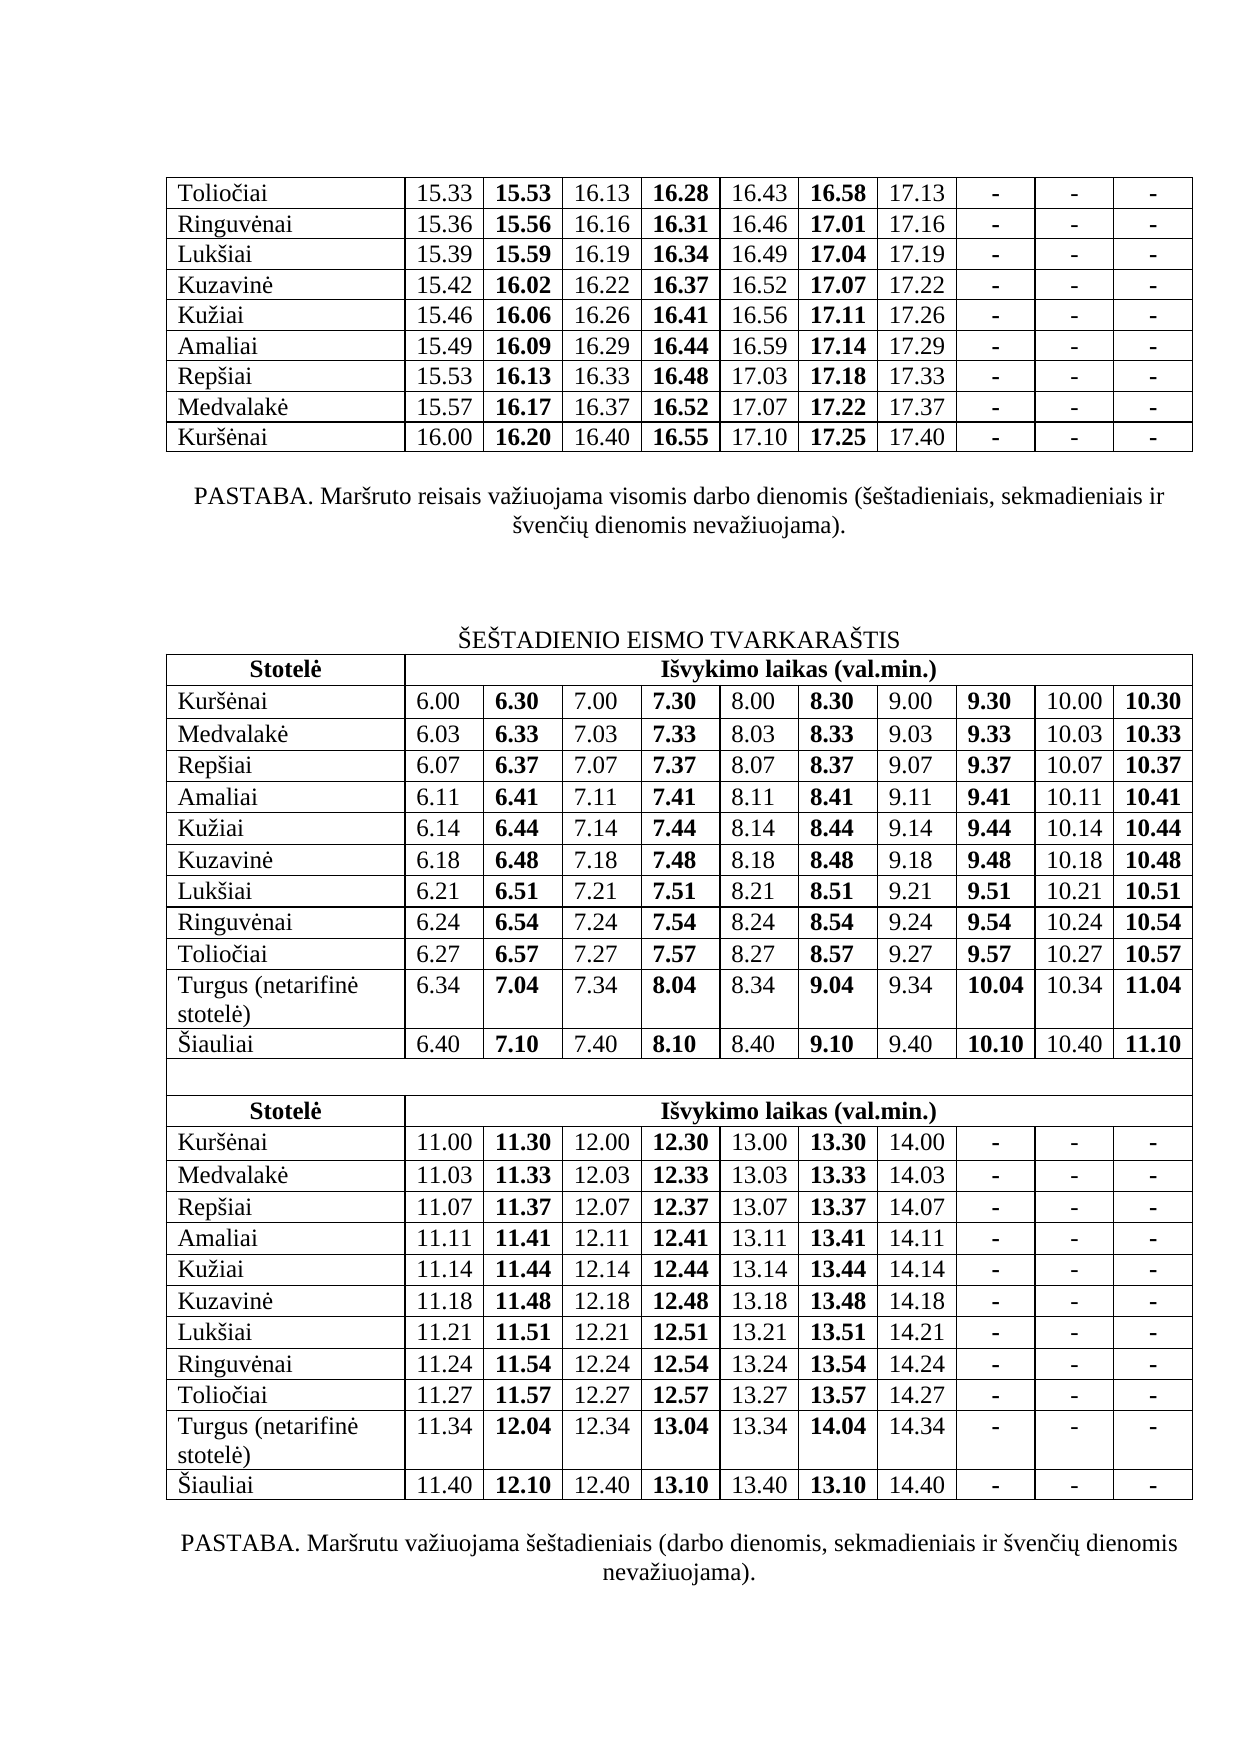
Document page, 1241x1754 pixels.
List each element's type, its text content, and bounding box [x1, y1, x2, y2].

text PASTABA. Maršrutu važiuojama šeštadieniais (darbo dienomis, sekmadieniais ir švenčių dienomis nevažiuojama). [177, 1528, 1181, 1586]
table_cell 12.14 [563, 1255, 641, 1285]
table_cell 13.41 [799, 1223, 877, 1253]
table_cell 11.24 [406, 1349, 483, 1379]
table_cell 14.21 [878, 1317, 956, 1348]
table_cell - [957, 300, 1034, 330]
table_cell Kuzavinė [167, 270, 404, 299]
table_cell 16.13 [563, 178, 641, 208]
table_cell 8.48 [799, 845, 877, 875]
table_cell 14.03 [878, 1161, 956, 1191]
table_cell 13.10 [642, 1470, 719, 1499]
table_cell - [1114, 209, 1192, 238]
table_cell 11.48 [484, 1286, 562, 1316]
table_cell 7.37 [642, 751, 719, 781]
table_cell 8.14 [721, 813, 798, 844]
table_cell - [1114, 300, 1192, 330]
table_cell - [957, 1380, 1034, 1410]
table_cell 8.03 [721, 719, 798, 749]
table_cell 16.59 [721, 331, 798, 360]
table_cell 7.30 [642, 686, 719, 718]
table_cell 16.40 [563, 423, 641, 451]
table_cell 8.00 [721, 686, 798, 718]
table_cell 13.11 [721, 1223, 798, 1253]
table_cell 13.44 [799, 1255, 877, 1285]
table_cell 10.33 [1114, 719, 1192, 749]
table_cell 12.30 [642, 1127, 719, 1159]
table_cell 14.18 [878, 1286, 956, 1316]
table_cell 16.46 [721, 209, 798, 238]
table_cell 16.49 [721, 239, 798, 269]
table_cell - [1114, 423, 1192, 451]
table_cell Kuršėnai [167, 1127, 404, 1159]
table_cell - [1036, 361, 1113, 391]
table_cell 12.54 [642, 1349, 719, 1379]
table_cell 17.07 [799, 270, 877, 299]
table_cell - [1114, 1470, 1192, 1499]
table_cell 10.27 [1036, 939, 1113, 969]
table_cell 7.44 [642, 813, 719, 844]
table_cell 11.04 [1114, 970, 1192, 1028]
table_cell 12.03 [563, 1161, 641, 1191]
table_cell Kužiai [167, 1255, 404, 1285]
table_cell - [957, 1161, 1034, 1191]
table_cell 17.14 [799, 331, 877, 360]
table_cell - [1036, 270, 1113, 299]
table_cell 8.37 [799, 751, 877, 781]
table_cell 16.55 [642, 423, 719, 451]
table_cell 7.40 [563, 1029, 641, 1057]
table_cell 6.57 [484, 939, 562, 969]
table_cell 13.37 [799, 1192, 877, 1222]
table_cell 15.42 [406, 270, 483, 299]
table_cell 17.07 [721, 392, 798, 421]
table_cell - [957, 1317, 1034, 1348]
table_cell 9.33 [957, 719, 1034, 749]
table_cell 16.37 [563, 392, 641, 421]
table_cell 11.21 [406, 1317, 483, 1348]
table_cell - [957, 423, 1034, 451]
table_cell 17.10 [721, 423, 798, 451]
table_cell - [1036, 1255, 1113, 1285]
table_cell - [957, 178, 1034, 208]
table_cell 9.27 [878, 939, 956, 969]
table_cell 6.40 [406, 1029, 483, 1057]
table_cell Kuzavinė [167, 845, 404, 875]
table_cell 15.59 [484, 239, 562, 269]
table_cell 12.34 [563, 1411, 641, 1469]
table_cell 10.03 [1036, 719, 1113, 749]
table_cell 17.33 [878, 361, 956, 391]
table_cell [167, 1059, 1192, 1095]
table_cell Šiauliai [167, 1029, 404, 1057]
table_cell - [1114, 239, 1192, 269]
table_cell 17.16 [878, 209, 956, 238]
table_cell - [1114, 331, 1192, 360]
table_cell 13.30 [799, 1127, 877, 1159]
table_cell 15.53 [406, 361, 483, 391]
table_cell 16.20 [484, 423, 562, 451]
table_cell - [1036, 1380, 1113, 1410]
table_cell 17.25 [799, 423, 877, 451]
table_cell - [1114, 1349, 1192, 1379]
table_cell 16.41 [642, 300, 719, 330]
table_cell 7.51 [642, 876, 719, 906]
table_cell 13.27 [721, 1380, 798, 1410]
table_cell 13.33 [799, 1161, 877, 1191]
table_cell 13.07 [721, 1192, 798, 1222]
table_cell 12.48 [642, 1286, 719, 1316]
table_cell Ringuvėnai [167, 908, 404, 938]
table_cell Kuršėnai [167, 423, 404, 451]
table_cell 7.18 [563, 845, 641, 875]
table_cell 12.41 [642, 1223, 719, 1253]
table_header Stotelė [167, 655, 404, 685]
table_cell - [957, 239, 1034, 269]
table_cell - [1114, 1317, 1192, 1348]
table_cell 8.40 [721, 1029, 798, 1057]
table_cell 11.03 [406, 1161, 483, 1191]
table_cell 9.14 [878, 813, 956, 844]
table_cell 15.39 [406, 239, 483, 269]
table_cell 16.13 [484, 361, 562, 391]
table_cell 16.58 [799, 178, 877, 208]
table_cell - [957, 1255, 1034, 1285]
table_cell 14.34 [878, 1411, 956, 1469]
table_cell 16.28 [642, 178, 719, 208]
table_cell 6.03 [406, 719, 483, 749]
table_cell - [1036, 1127, 1113, 1159]
table_cell 10.21 [1036, 876, 1113, 906]
table_cell 10.44 [1114, 813, 1192, 844]
table_cell Medvalakė [167, 719, 404, 749]
table_cell 10.10 [957, 1029, 1034, 1057]
table_cell - [1036, 1161, 1113, 1191]
table_cell 10.14 [1036, 813, 1113, 844]
table_cell - [1036, 1349, 1113, 1379]
table_cell 9.21 [878, 876, 956, 906]
table_cell 7.48 [642, 845, 719, 875]
table_cell 15.57 [406, 392, 483, 421]
text ŠEŠTADIENIO EISMO TVARKARAŠTIS [177, 625, 1181, 653]
table_cell 10.40 [1036, 1029, 1113, 1057]
table_cell 15.53 [484, 178, 562, 208]
table_cell 12.37 [642, 1192, 719, 1222]
table_cell 7.11 [563, 782, 641, 812]
table_cell 17.04 [799, 239, 877, 269]
table_cell 9.30 [957, 686, 1034, 718]
table_cell 13.04 [642, 1411, 719, 1469]
table_cell 6.21 [406, 876, 483, 906]
table_cell - [1114, 1127, 1192, 1159]
table_cell - [1036, 331, 1113, 360]
table_cell 8.21 [721, 876, 798, 906]
table_cell 11.07 [406, 1192, 483, 1222]
table_cell 6.34 [406, 970, 483, 1028]
table_cell 16.56 [721, 300, 798, 330]
table_cell 13.00 [721, 1127, 798, 1159]
table_cell 11.14 [406, 1255, 483, 1285]
table_cell - [957, 1411, 1034, 1469]
table_cell 7.10 [484, 1029, 562, 1057]
table_cell 16.22 [563, 270, 641, 299]
table_cell 12.51 [642, 1317, 719, 1348]
table_cell 12.07 [563, 1192, 641, 1222]
table_cell 11.51 [484, 1317, 562, 1348]
table_cell 7.27 [563, 939, 641, 969]
table_cell 8.07 [721, 751, 798, 781]
table_cell 12.04 [484, 1411, 562, 1469]
table_cell 13.48 [799, 1286, 877, 1316]
table_cell 13.14 [721, 1255, 798, 1285]
table_cell 8.44 [799, 813, 877, 844]
table_cell 12.33 [642, 1161, 719, 1191]
table_cell Repšiai [167, 361, 404, 391]
table_cell 16.16 [563, 209, 641, 238]
table_cell 7.57 [642, 939, 719, 969]
table_cell 6.30 [484, 686, 562, 718]
table_cell 14.40 [878, 1470, 956, 1499]
table_cell 13.21 [721, 1317, 798, 1348]
table_cell 8.34 [721, 970, 798, 1028]
table_cell 6.00 [406, 686, 483, 718]
table_cell - [1114, 1192, 1192, 1222]
table_cell 16.09 [484, 331, 562, 360]
table_cell Medvalakė [167, 392, 404, 421]
table_cell 6.11 [406, 782, 483, 812]
table_cell 11.10 [1114, 1029, 1192, 1057]
table_cell 9.54 [957, 908, 1034, 938]
table_cell - [957, 331, 1034, 360]
table_cell 17.22 [878, 270, 956, 299]
table_cell 9.41 [957, 782, 1034, 812]
table_cell 9.34 [878, 970, 956, 1028]
table_cell 11.27 [406, 1380, 483, 1410]
table_cell - [1036, 1223, 1113, 1253]
table_cell 16.52 [642, 392, 719, 421]
table_cell 15.49 [406, 331, 483, 360]
table_cell 6.41 [484, 782, 562, 812]
table_cell 14.04 [799, 1411, 877, 1469]
table_cell 10.30 [1114, 686, 1192, 718]
table_cell 8.33 [799, 719, 877, 749]
table_cell Ringuvėnai [167, 209, 404, 238]
table_cell - [1114, 270, 1192, 299]
table_cell Kužiai [167, 813, 404, 844]
table_cell 10.57 [1114, 939, 1192, 969]
table_cell 15.46 [406, 300, 483, 330]
table_cell 7.24 [563, 908, 641, 938]
table_cell 6.24 [406, 908, 483, 938]
table_cell 17.29 [878, 331, 956, 360]
table_cell 8.41 [799, 782, 877, 812]
table_cell 12.24 [563, 1349, 641, 1379]
table_cell 6.48 [484, 845, 562, 875]
table_cell 16.52 [721, 270, 798, 299]
table_cell Lukšiai [167, 876, 404, 906]
table_cell 12.00 [563, 1127, 641, 1159]
table_cell Turgus (netarifinė stotelė) [167, 1411, 404, 1469]
table_cell 9.04 [799, 970, 877, 1028]
table_cell - [1036, 1286, 1113, 1316]
table_cell Toliočiai [167, 1380, 404, 1410]
table_cell 13.57 [799, 1380, 877, 1410]
table_cell 8.10 [642, 1029, 719, 1057]
table_cell 8.04 [642, 970, 719, 1028]
table_cell Kužiai [167, 300, 404, 330]
table_cell 14.14 [878, 1255, 956, 1285]
table_cell 7.54 [642, 908, 719, 938]
table_cell 6.33 [484, 719, 562, 749]
table_cell 7.34 [563, 970, 641, 1028]
table_cell 12.57 [642, 1380, 719, 1410]
table_cell 16.02 [484, 270, 562, 299]
table_cell Lukšiai [167, 239, 404, 269]
table_cell - [1114, 1161, 1192, 1191]
table_cell 10.37 [1114, 751, 1192, 781]
table_cell Amaliai [167, 331, 404, 360]
table_cell 10.18 [1036, 845, 1113, 875]
table_cell 10.51 [1114, 876, 1192, 906]
table_cell 11.37 [484, 1192, 562, 1222]
table_cell - [1036, 209, 1113, 238]
table_cell - [957, 1470, 1034, 1499]
table_cell 14.07 [878, 1192, 956, 1222]
table_cell Repšiai [167, 751, 404, 781]
table_cell 13.34 [721, 1411, 798, 1469]
table_cell - [1036, 300, 1113, 330]
table_cell 10.07 [1036, 751, 1113, 781]
table_cell 16.34 [642, 239, 719, 269]
table_cell 13.24 [721, 1349, 798, 1379]
table_cell 16.48 [642, 361, 719, 391]
table_cell 11.33 [484, 1161, 562, 1191]
table_cell 17.03 [721, 361, 798, 391]
table_cell 16.33 [563, 361, 641, 391]
table_cell 11.30 [484, 1127, 562, 1159]
table_cell - [1114, 178, 1192, 208]
table_cell 11.34 [406, 1411, 483, 1469]
table_cell 9.11 [878, 782, 956, 812]
table_cell - [957, 1349, 1034, 1379]
table_cell 9.48 [957, 845, 1034, 875]
table_cell 9.40 [878, 1029, 956, 1057]
table_cell 16.43 [721, 178, 798, 208]
table_cell 13.18 [721, 1286, 798, 1316]
table_cell 16.29 [563, 331, 641, 360]
table_cell - [1114, 1223, 1192, 1253]
table_cell 12.18 [563, 1286, 641, 1316]
table_cell - [1114, 361, 1192, 391]
table_cell 12.21 [563, 1317, 641, 1348]
table_cell - [957, 1192, 1034, 1222]
table_cell 11.00 [406, 1127, 483, 1159]
table_cell 8.11 [721, 782, 798, 812]
table_cell - [957, 361, 1034, 391]
table_cell 9.37 [957, 751, 1034, 781]
table_cell 7.21 [563, 876, 641, 906]
table_cell 10.04 [957, 970, 1034, 1028]
table_cell 16.37 [642, 270, 719, 299]
table_header Išvykimo laikas (val.min.) [406, 655, 1192, 685]
table_cell Kuzavinė [167, 1286, 404, 1316]
table_cell 6.44 [484, 813, 562, 844]
table_cell 13.10 [799, 1470, 877, 1499]
table_cell 15.36 [406, 209, 483, 238]
table_cell 11.18 [406, 1286, 483, 1316]
table_cell - [957, 270, 1034, 299]
table_cell 16.19 [563, 239, 641, 269]
table_cell 14.24 [878, 1349, 956, 1379]
table_cell 17.26 [878, 300, 956, 330]
table_cell 16.31 [642, 209, 719, 238]
table_cell 10.11 [1036, 782, 1113, 812]
table_cell Repšiai [167, 1192, 404, 1222]
table_cell - [1114, 392, 1192, 421]
table_cell 12.11 [563, 1223, 641, 1253]
table_cell 16.00 [406, 423, 483, 451]
table_cell - [957, 392, 1034, 421]
table_cell - [957, 1286, 1034, 1316]
table_cell 9.57 [957, 939, 1034, 969]
table_cell Stotelė [167, 1096, 404, 1126]
table_cell 17.11 [799, 300, 877, 330]
table_cell 7.04 [484, 970, 562, 1028]
table_cell 11.40 [406, 1470, 483, 1499]
table_cell Turgus (netarifinė stotelė) [167, 970, 404, 1028]
table_cell 9.07 [878, 751, 956, 781]
table_cell 6.27 [406, 939, 483, 969]
table_cell 7.33 [642, 719, 719, 749]
table_cell 9.24 [878, 908, 956, 938]
table_cell 10.24 [1036, 908, 1113, 938]
table_cell 14.00 [878, 1127, 956, 1159]
table_cell 6.14 [406, 813, 483, 844]
table_cell 7.07 [563, 751, 641, 781]
table_cell 9.44 [957, 813, 1034, 844]
table_cell 7.14 [563, 813, 641, 844]
table_cell Amaliai [167, 782, 404, 812]
table_cell 11.41 [484, 1223, 562, 1253]
table_cell - [1036, 1411, 1113, 1469]
table_cell 11.54 [484, 1349, 562, 1379]
table_cell Medvalakė [167, 1161, 404, 1191]
table_cell 10.54 [1114, 908, 1192, 938]
table_cell - [957, 1127, 1034, 1159]
table_cell - [1114, 1255, 1192, 1285]
table_cell 11.57 [484, 1380, 562, 1410]
table_cell 9.00 [878, 686, 956, 718]
table_cell 14.11 [878, 1223, 956, 1253]
table_cell 10.00 [1036, 686, 1113, 718]
table_cell 10.48 [1114, 845, 1192, 875]
table_cell - [1114, 1411, 1192, 1469]
table_cell - [957, 209, 1034, 238]
table_cell 10.34 [1036, 970, 1113, 1028]
table_cell 9.10 [799, 1029, 877, 1057]
table_cell 6.37 [484, 751, 562, 781]
table_cell - [1036, 239, 1113, 269]
table_cell 7.03 [563, 719, 641, 749]
table_cell 15.33 [406, 178, 483, 208]
table_cell 8.24 [721, 908, 798, 938]
table_cell 17.40 [878, 423, 956, 451]
table_cell Kuršėnai [167, 686, 404, 718]
table_cell 13.03 [721, 1161, 798, 1191]
table_cell - [957, 1223, 1034, 1253]
table_cell 8.57 [799, 939, 877, 969]
table_cell - [1114, 1380, 1192, 1410]
table_cell 11.11 [406, 1223, 483, 1253]
table_cell - [1114, 1286, 1192, 1316]
table_cell Amaliai [167, 1223, 404, 1253]
text PASTABA. Maršruto reisais važiuojama visomis darbo dienomis (šeštadieniais, sekmadieniais ir švenčių dienomis nevažiuojama). [177, 481, 1181, 538]
table_cell 6.18 [406, 845, 483, 875]
table_cell 17.18 [799, 361, 877, 391]
table_cell 12.10 [484, 1470, 562, 1499]
table_cell 8.18 [721, 845, 798, 875]
table_cell 11.44 [484, 1255, 562, 1285]
table_cell 16.44 [642, 331, 719, 360]
table_cell 12.40 [563, 1470, 641, 1499]
table_cell 17.01 [799, 209, 877, 238]
table_cell 13.40 [721, 1470, 798, 1499]
table_cell 13.51 [799, 1317, 877, 1348]
table_cell 9.51 [957, 876, 1034, 906]
table_cell 6.51 [484, 876, 562, 906]
table_cell 13.54 [799, 1349, 877, 1379]
table_cell 7.00 [563, 686, 641, 718]
table_cell Šiauliai [167, 1470, 404, 1499]
table_cell 6.54 [484, 908, 562, 938]
table_cell - [1036, 1192, 1113, 1222]
table_cell 10.41 [1114, 782, 1192, 812]
table_cell 17.22 [799, 392, 877, 421]
table_cell 12.44 [642, 1255, 719, 1285]
table_cell - [1036, 178, 1113, 208]
table_cell 17.19 [878, 239, 956, 269]
table_cell 17.13 [878, 178, 956, 208]
table_cell 16.06 [484, 300, 562, 330]
table_cell 9.18 [878, 845, 956, 875]
table_cell 8.30 [799, 686, 877, 718]
table_cell 8.54 [799, 908, 877, 938]
table_cell 7.41 [642, 782, 719, 812]
table_cell 14.27 [878, 1380, 956, 1410]
table_cell - [1036, 1317, 1113, 1348]
table_cell Lukšiai [167, 1317, 404, 1348]
table_cell 16.26 [563, 300, 641, 330]
table_cell 9.03 [878, 719, 956, 749]
table_cell 15.56 [484, 209, 562, 238]
table_cell Išvykimo laikas (val.min.) [406, 1096, 1192, 1126]
table_cell 8.51 [799, 876, 877, 906]
table_cell 17.37 [878, 392, 956, 421]
table_cell 16.17 [484, 392, 562, 421]
table_cell 6.07 [406, 751, 483, 781]
table_cell 12.27 [563, 1380, 641, 1410]
table_cell - [1036, 392, 1113, 421]
table_cell - [1036, 423, 1113, 451]
table_cell 8.27 [721, 939, 798, 969]
table_cell - [1036, 1470, 1113, 1499]
table_cell Ringuvėnai [167, 1349, 404, 1379]
table_cell Toliočiai [167, 178, 404, 208]
table_cell Toliočiai [167, 939, 404, 969]
